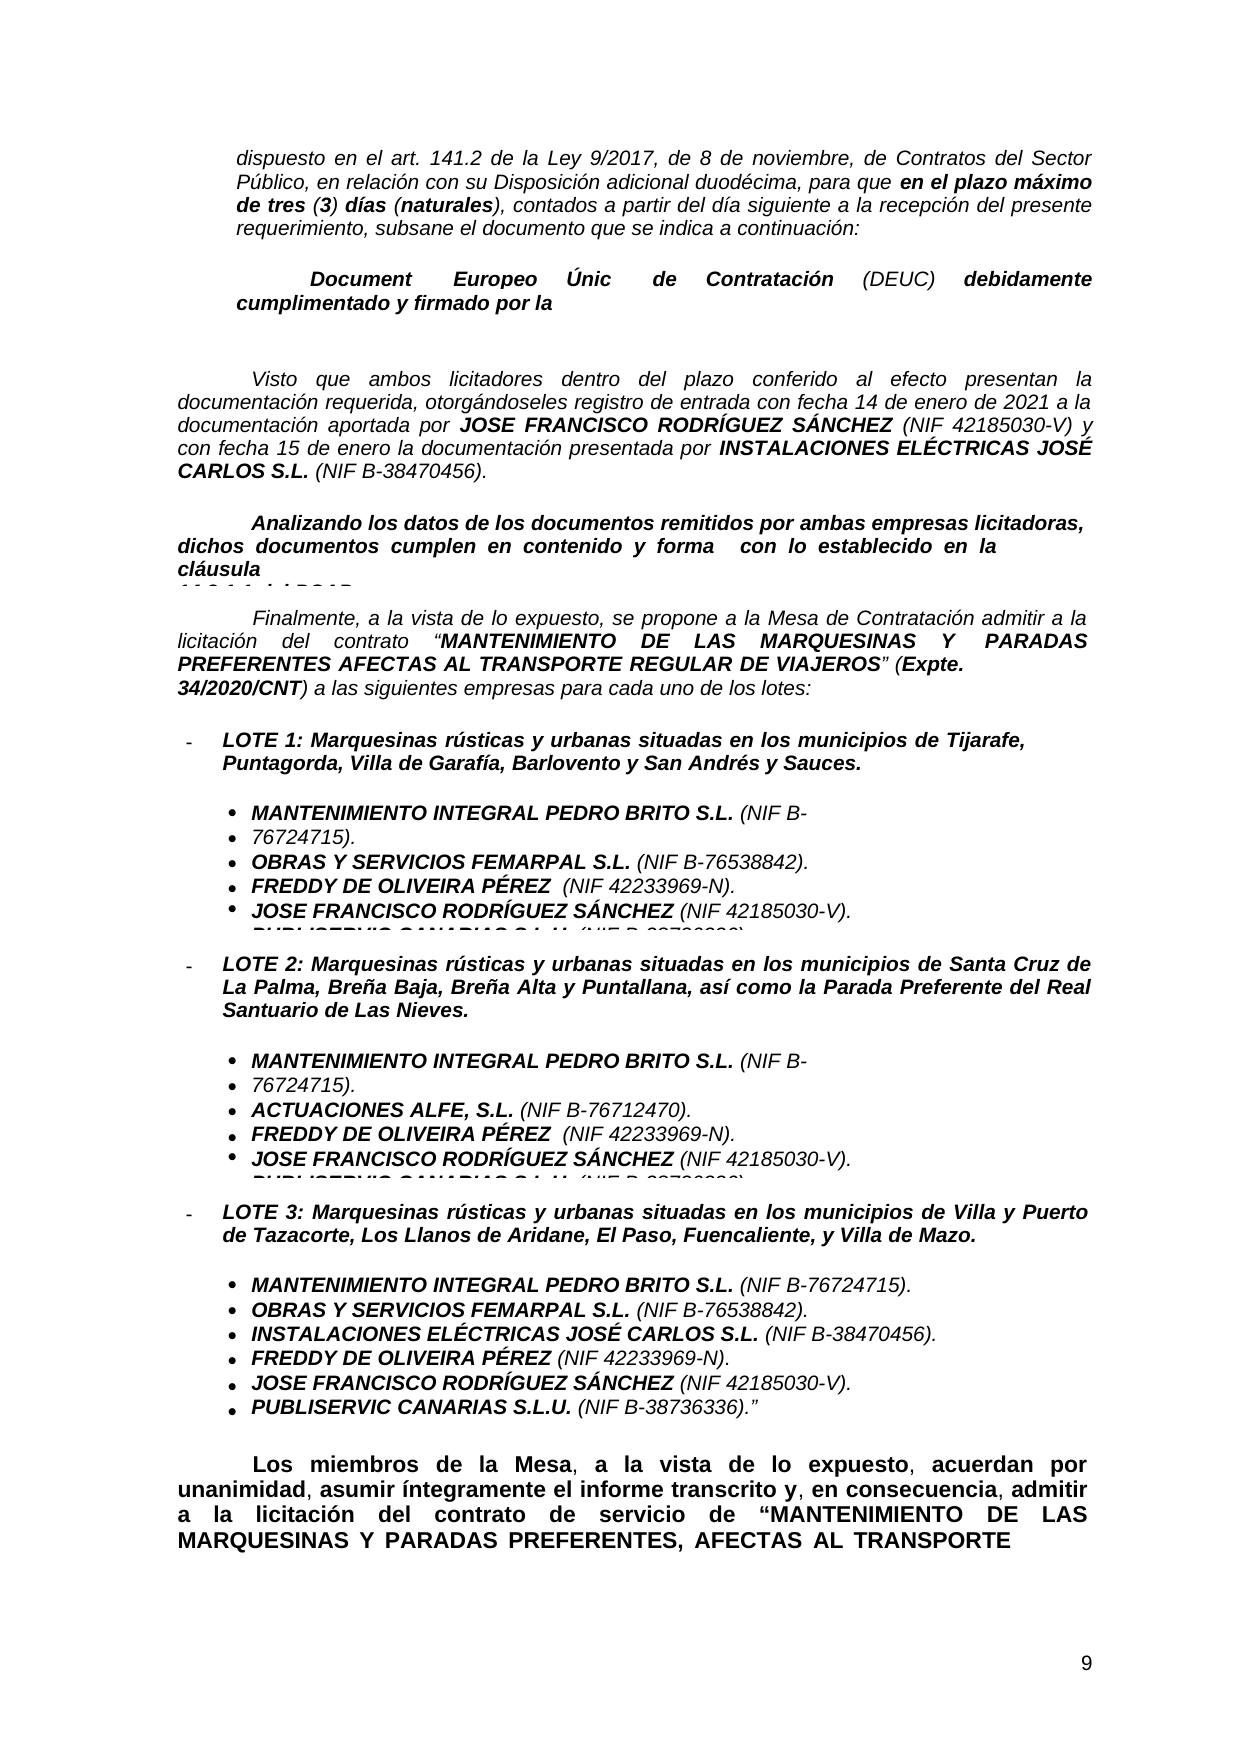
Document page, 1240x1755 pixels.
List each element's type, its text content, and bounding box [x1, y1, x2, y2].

text LOTE 3: Marquesinas rústicas y urbanas situadas en los municipios de Villa y Puerto de Tazacorte, Los Llanos de Aridane, El Paso, Fuencaliente, y Villa de Mazo. [222, 1201, 1095, 1247]
text 14.3.1.1 del PCAP. [177, 581, 1094, 586]
text  [228, 1399, 240, 1425]
text  [228, 800, 240, 826]
text FREDDY DE OLIVEIRA PÉREZ (NIF 42233969-N). [251, 874, 914, 898]
text Los miembros de la Mesa, a la vista de lo expuesto, acuerdan por unanimidad, asumir íntegramente el informe transcrito y, en consecuencia, admitir a la licitación del contrato de servicio de “MANTENIMIENTO DE LAS MARQUESINAS Y PARADAS PREFERENTES, AFECTAS AL TRANSPORTE [177, 1453, 1088, 1553]
text PUBLISERVIC CANARIAS S.L.U. (NIF B-38736336).” [251, 1395, 939, 1419]
text Único [566, 266, 626, 289]
text  [228, 826, 240, 851]
text MANTENIMIENTO INTEGRAL PEDRO BRITO S.L. (NIF B-76724715). [251, 801, 914, 849]
text  [228, 877, 240, 902]
text JOSE FRANCISCO RODRÍGUEZ SÁNCHEZ (NIF 42185030-V). [251, 898, 914, 922]
text Documento [310, 266, 426, 289]
text  [228, 1074, 240, 1099]
text  [228, 902, 240, 921]
text Finalmente, a la vista de lo expuesto, se propone a la Mesa de Contratación admitir a la licitación del contrato “MANTENIMIENTO DE LAS MARQUESINAS Y PARADAS PREFERENTES AFECTAS AL TRANSPORTE REGULAR DE VIAJEROS” (Expte. [177, 608, 1088, 676]
text  [228, 1298, 240, 1323]
text LOTE 1: Marquesinas rústicas y urbanas situadas en los municipios de Tijarafe, Puntagorda, Villa de Garafía, Barlovento y San Andrés y Sauces. [222, 729, 1095, 774]
text - [186, 727, 197, 755]
text 34/2020/CNT) a las siguientes empresas para cada uno de los lotes: [177, 676, 1089, 700]
text PUBLISERVIC CANARIAS S.L.U. (NIF B-38736336). [251, 923, 914, 929]
text LOTE 2: Marquesinas rústicas y urbanas situadas en los municipios de Santa Cruz de La Palma, Breña Baja, Breña Alta y Puntallana, así como la Parada Preferente del Real Santuario de Las Nieves. [222, 953, 1093, 1021]
text  [228, 1099, 240, 1124]
text  [228, 851, 240, 877]
text PUBLISERVIC CANARIAS S.L.U. (NIF B-38736336). [251, 1171, 914, 1177]
text dispuesto en el art. 141.2 de la Ley 9/2017, de 8 de noviembre, de Contratos del Sector Público, en relación con su Disposición adicional duodécima, para que en el plazo máximo de tres (3) días (naturales), contados a partir del día siguiente a la recepción del presente requerimiento, subsane el documento que se indica a continuación: [236, 147, 1093, 239]
text de [652, 266, 679, 290]
text OBRAS Y SERVICIOS FEMARPAL S.L. (NIF B-76538842). [251, 849, 914, 873]
text  [228, 1272, 240, 1298]
text  [228, 1150, 240, 1169]
text OBRAS Y SERVICIOS FEMARPAL S.L. (NIF B-76538842). INSTALACIONES ELÉCTRICAS JOSÉ CARLOS S.L. (NIF B-38470456). FREDDY DE OLIVEIRA PÉREZ (NIF 42233969-N). [251, 1298, 940, 1370]
text  [228, 1374, 240, 1399]
text MANTENIMIENTO INTEGRAL PEDRO BRITO S.L. (NIF B-76724715). [251, 1273, 939, 1297]
text MANTENIMIENTO INTEGRAL PEDRO BRITO S.L. (NIF B-76724715). [251, 1049, 914, 1097]
text JOSE FRANCISCO RODRÍGUEZ SÁNCHEZ (NIF 42185030-V). [251, 1147, 914, 1171]
text JOSE FRANCISCO RODRÍGUEZ SÁNCHEZ (NIF 42185030-V). [251, 1370, 939, 1394]
text Visto que ambos licitadores dentro del plazo conferido al efecto presentan la documentación requerida, otorgándoseles registro de entrada con fecha 14 de enero de 2021 a la documentación aportada por JOSE FRANCISCO RODRÍGUEZ SÁNCHEZ (NIF 42185030-V) y con fecha 15 de enero la documentación presentada por INSTALACIONES ELÉCTRICAS JOSÉ CARLOS S.L. (NIF B-38470456). [177, 368, 1093, 483]
text - [186, 951, 197, 979]
text  [228, 1323, 240, 1348]
text Europeo [453, 266, 539, 289]
text ACTUACIONES ALFE, S.L. (NIF B-76712470). [251, 1098, 914, 1122]
text 9 [1081, 1651, 1094, 1675]
text - [186, 1199, 197, 1227]
text cumplimentado y firmado por la empresa.” [236, 291, 658, 317]
text Analizando los datos de los documentos remitidos por ambas empresas licitadoras, dichos documentos cumplen en contenido y forma con lo establecido en la cláusula [177, 512, 1093, 581]
text Contratación (DEUC) debidamente [706, 266, 1094, 290]
text  [228, 1048, 240, 1074]
text  [228, 1348, 240, 1374]
text  [228, 1124, 240, 1150]
text FREDDY DE OLIVEIRA PÉREZ (NIF 42233969-N). [251, 1122, 914, 1146]
